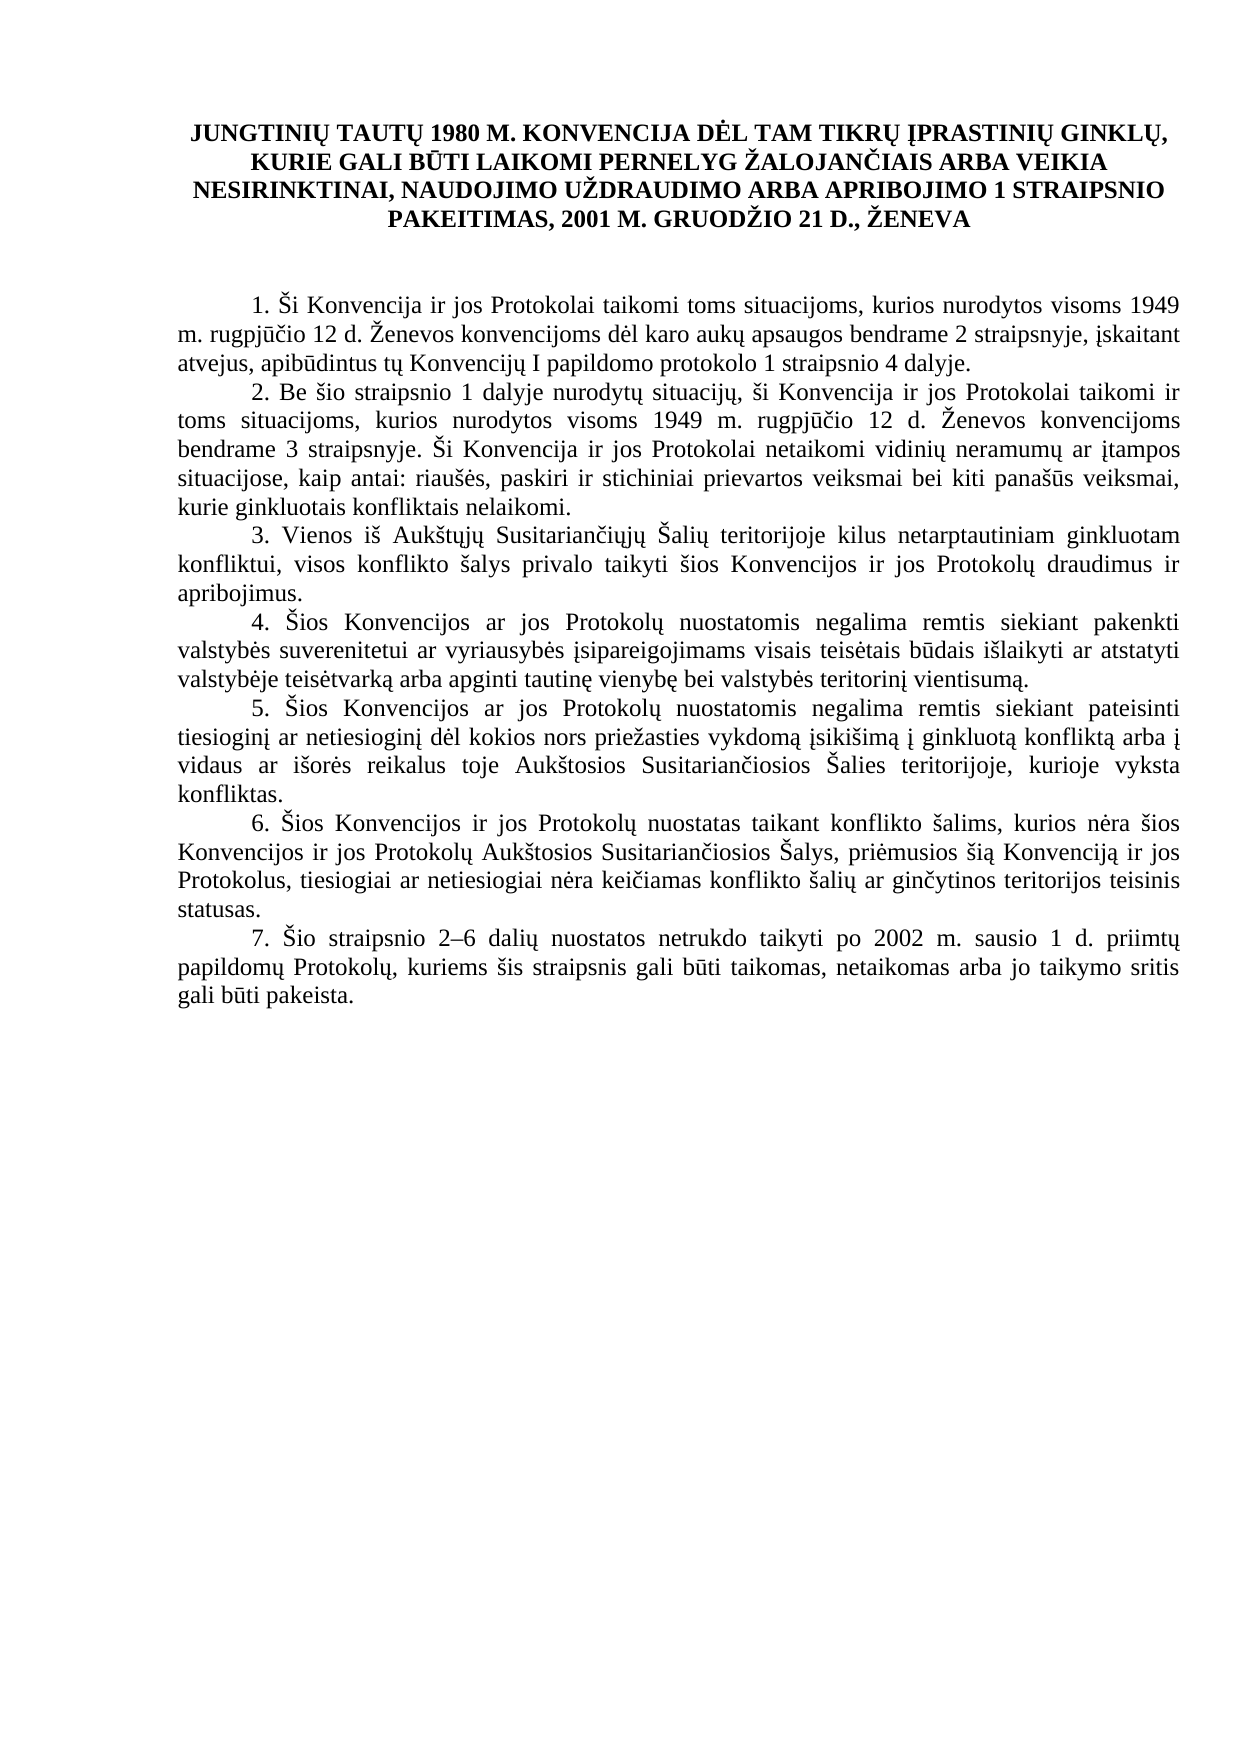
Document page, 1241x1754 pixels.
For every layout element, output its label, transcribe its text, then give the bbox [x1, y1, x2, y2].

text 1. Ši Konvencija ir jos Protokolai taikomi toms situacijoms, kurios nurodytos visoms 1949 m. rugpjūčio 12 d. Ženevos konvencijoms dėl karo aukų apsaugos bendrame 2 straipsnyje, įskaitant atvejus, apibūdintus tų Konvencijų I papildomo protokolo 1 straipsnio 4 dalyje. [177, 291, 1181, 377]
text 6. Šios Konvencijos ir jos Protokolų nuostatas taikant konflikto šalims, kurios nėra šios Konvencijos ir jos Protokolų Aukštosios Susitariančiosios Šalys, priėmusios šią Konvenciją ir jos Protokolus, tiesiogiai ar netiesiogiai nėra keičiamas konflikto šalių ar ginčytinos teritorijos teisinis statusas. [177, 808, 1181, 923]
text 2. Be šio straipsnio 1 dalyje nurodytų situacijų, ši Konvencija ir jos Protokolai taikomi ir toms situacijoms, kurios nurodytos visoms 1949 m. rugpjūčio 12 d. Ženevos konvencijoms bendrame 3 straipsnyje. Ši Konvencija ir jos Protokolai netaikomi vidinių neramumų ar įtampos situacijose, kaip antai: riaušės, paskiri ir stichiniai prievartos veiksmai bei kiti panašūs veiksmai, kurie ginkluotais konfliktais nelaikomi. [177, 377, 1181, 521]
text 3. Vienos iš Aukštųjų Susitariančiųjų Šalių teritorijoje kilus netarptautiniam ginkluotam konfliktui, visos konflikto šalys privalo taikyti šios Konvencijos ir jos Protokolų draudimus ir apribojimus. [177, 521, 1181, 607]
text 7. Šio straipsnio 2–6 dalių nuostatos netrukdo taikyti po 2002 m. sausio 1 d. priimtų papildomų Protokolų, kuriems šis straipsnis gali būti taikomas, netaikomas arba jo taikymo sritis gali būti pakeista. [177, 923, 1181, 1009]
text JUNGTINIŲ TAUTŲ 1980 M. KONVENCIJA DĖL TAM TIKRŲ ĮPRASTINIŲ GINKLŲ, KURIE GALI BŪTI LAIKOMI PERNELYG ŽALOJANČIAIS ARBA VEIKIA NESIRINKTINAI, NAUDOJIMO UŽDRAUDIMO ARBA APRIBOJIMO 1 STRAIPSNIO PAKEITIMAS, 2001 M. GRUODŽIO 21 D., ŽENEVA [177, 118, 1181, 233]
text 4. Šios Konvencijos ar jos Protokolų nuostatomis negalima remtis siekiant pakenkti valstybės suverenitetui ar vyriausybės įsipareigojimams visais teisėtais būdais išlaikyti ar atstatyti valstybėje teisėtvarką arba apginti tautinę vienybę bei valstybės teritorinį vientisumą. [177, 607, 1181, 693]
text 5. Šios Konvencijos ar jos Protokolų nuostatomis negalima remtis siekiant pateisinti tiesioginį ar netiesioginį dėl kokios nors priežasties vykdomą įsikišimą į ginkluotą konfliktą arba į vidaus ar išorės reikalus toje Aukštosios Susitariančiosios Šalies teritorijoje, kurioje vyksta konfliktas. [177, 693, 1181, 808]
